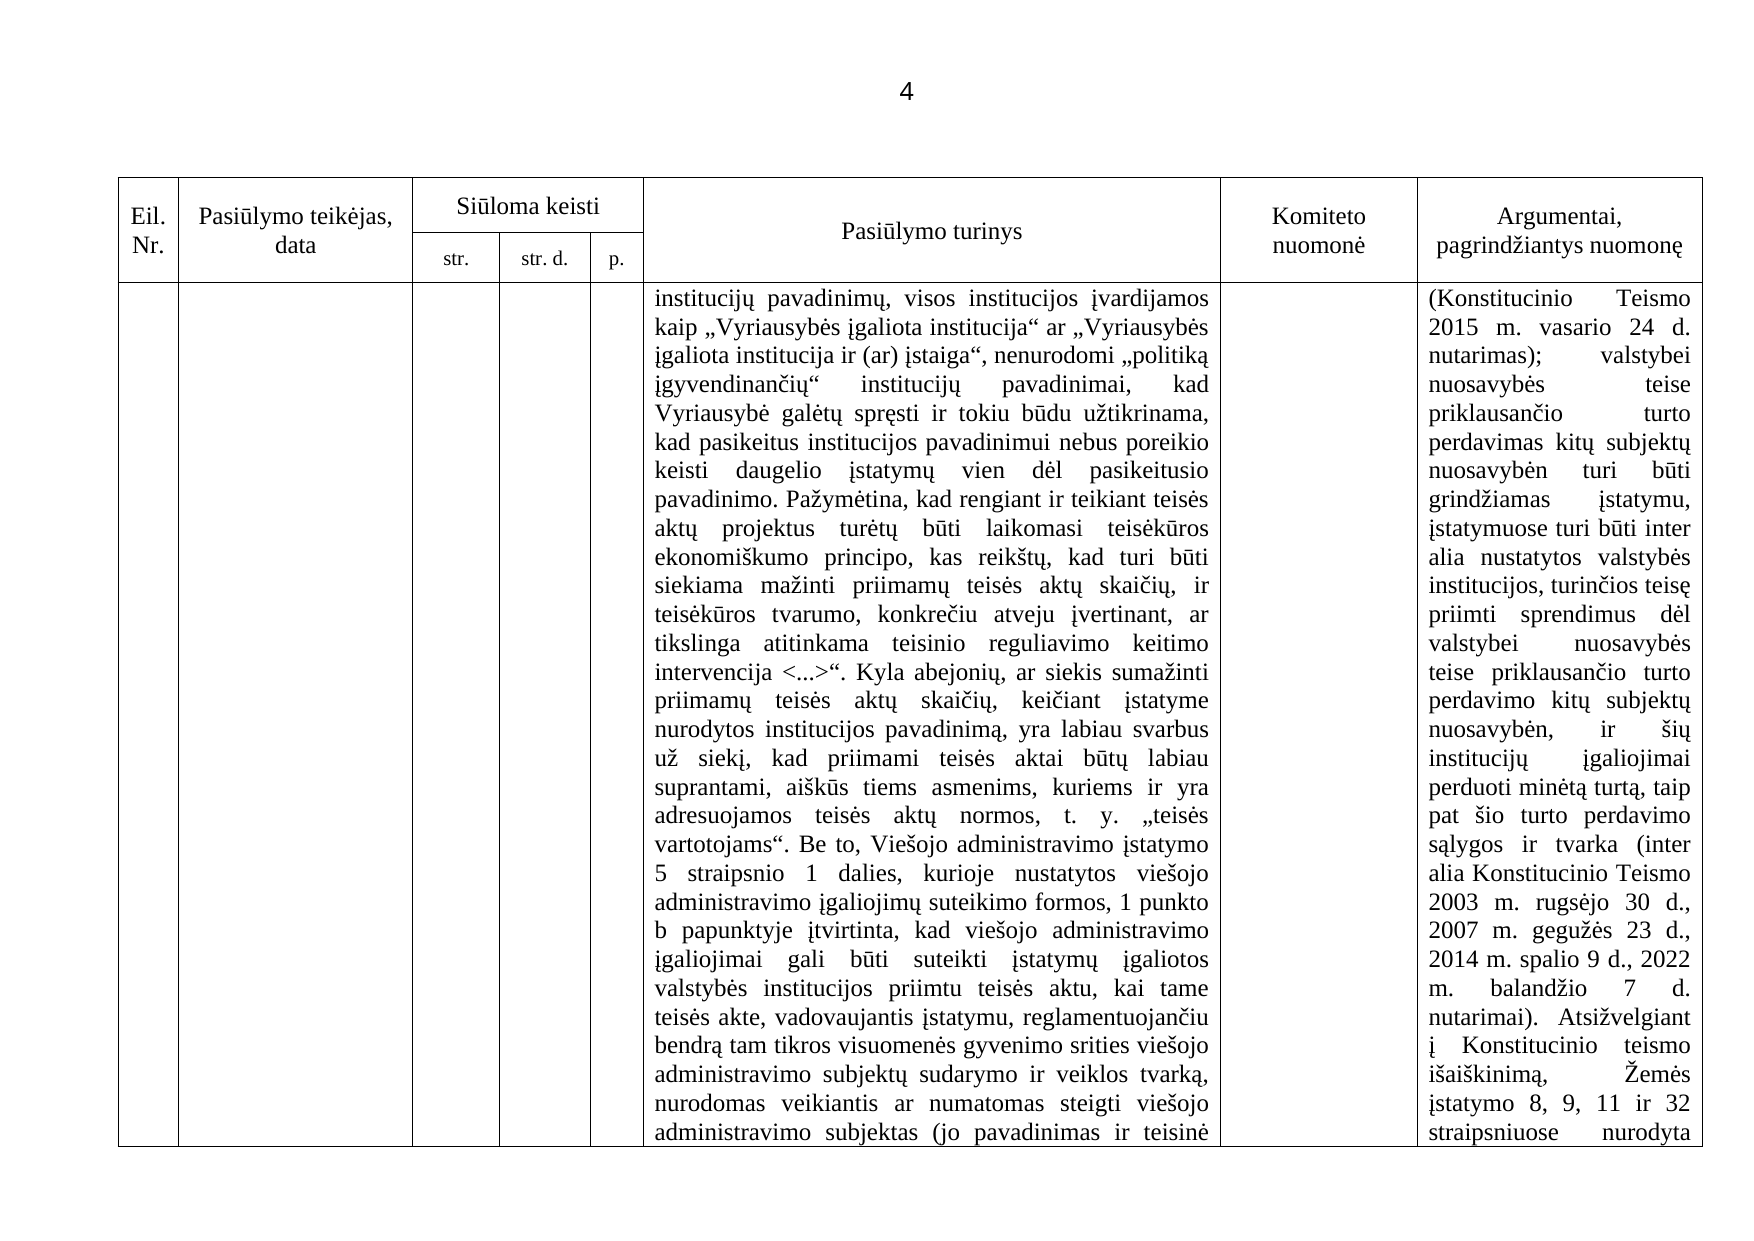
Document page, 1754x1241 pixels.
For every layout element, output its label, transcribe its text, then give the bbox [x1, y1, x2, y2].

table_header Eil. Nr. [119, 178, 178, 282]
table_cell institucijų pavadinimų, visos institucijos įvardijamos kaip „Vyriausybės įgaliota institucija“ ar „Vyriausybės įgaliota institucija ir (ar) įstaiga“, nenurodomi „politiką įgyvendinančių“ institucijų pavadinimai, kad Vyriausybė galėtų spręsti ir tokiu būdu užtikrinama, kad pasikeitus institucijos pavadinimui nebus poreikio keisti daugelio įstatymų vien dėl pasikeitusio pavadinimo. Pažymėtina, kad rengiant ir teikiant teisės aktų projektus turėtų būti laikomasi teisėkūros ekonomiškumo principo, kas reikštų, kad turi būti siekiama mažinti priimamų teisės aktų skaičių, ir teisėkūros tvarumo, konkrečiu atveju įvertinant, ar tikslinga atitinkama teisinio reguliavimo keitimo intervencija <...>“. Kyla abejonių, ar siekis sumažinti priimamų teisės aktų skaičių, keičiant įstatyme nurodytos institucijos pavadinimą, yra labiau svarbus už siekį, kad priimami teisės aktai būtų labiau suprantami, aiškūs tiems asmenims, kuriems ir yra adresuojamos teisės aktų normos, t. y. „teisės vartotojams“. Be to, Viešojo administravimo įstatymo 5 straipsnio 1 dalies, kurioje nustatytos viešojo administravimo įgaliojimų suteikimo formos, 1 punkto b papunktyje įtvirtinta, kad viešojo administravimo įgaliojimai gali būti suteikti įstatymų įgaliotos valstybės institucijos priimtu teisės aktu, kai tame teisės akte, vadovaujantis įstatymu, reglamentuojančiu bendrą tam tikros visuomenės gyvenimo srities viešojo administravimo subjektų sudarymo ir veiklos tvarką, nurodomas veikiantis ar numatomas steigti viešojo administravimo subjektas (jo pavadinimas ir teisinė [644, 283, 1220, 1146]
table_header Argumentai, pagrindžiantys nuomonę [1418, 178, 1702, 282]
table_cell [591, 283, 643, 1146]
table_cell [119, 283, 178, 1146]
table_cell [179, 283, 412, 1146]
table_cell str. d. [500, 233, 590, 282]
table_header Pasiūlymo teikėjas, data [179, 178, 412, 282]
table_cell [413, 283, 499, 1146]
table_cell [500, 283, 590, 1146]
table_cell p. [591, 233, 643, 282]
table_cell [1221, 283, 1417, 1146]
table_header Pasiūlymo turinys [644, 178, 1220, 282]
table_header Komiteto nuomonė [1221, 178, 1417, 282]
table_cell str. [413, 233, 499, 282]
table_cell (Konstitucinio Teismo 2015 m. vasario 24 d. nutarimas); valstybei nuosavybės teise priklausančio turto perdavimas kitų subjektų nuosavybėn turi būti grindžiamas įstatymu, įstatymuose turi būti inter alia nustatytos valstybės institucijos, turinčios teisę priimti sprendimus dėl valstybei nuosavybės teise priklausančio turto perdavimo kitų subjektų nuosavybėn, ir šių institucijų įgaliojimai perduoti minėtą turtą, taip pat šio turto perdavimo sąlygos ir tvarka (inter alia Konstitucinio Teismo 2003 m. rugsėjo 30 d., 2007 m. gegužės 23 d., 2014 m. spalio 9 d., 2022 m. balandžio 7 d. nutarimai). Atsižvelgiant į Konstitucinio teismo išaiškinimą, Žemės įstatymo 8, 9, 11 ir 32 straipsniuose nurodyta [1418, 283, 1702, 1146]
table_header Siūloma keisti [413, 178, 643, 232]
